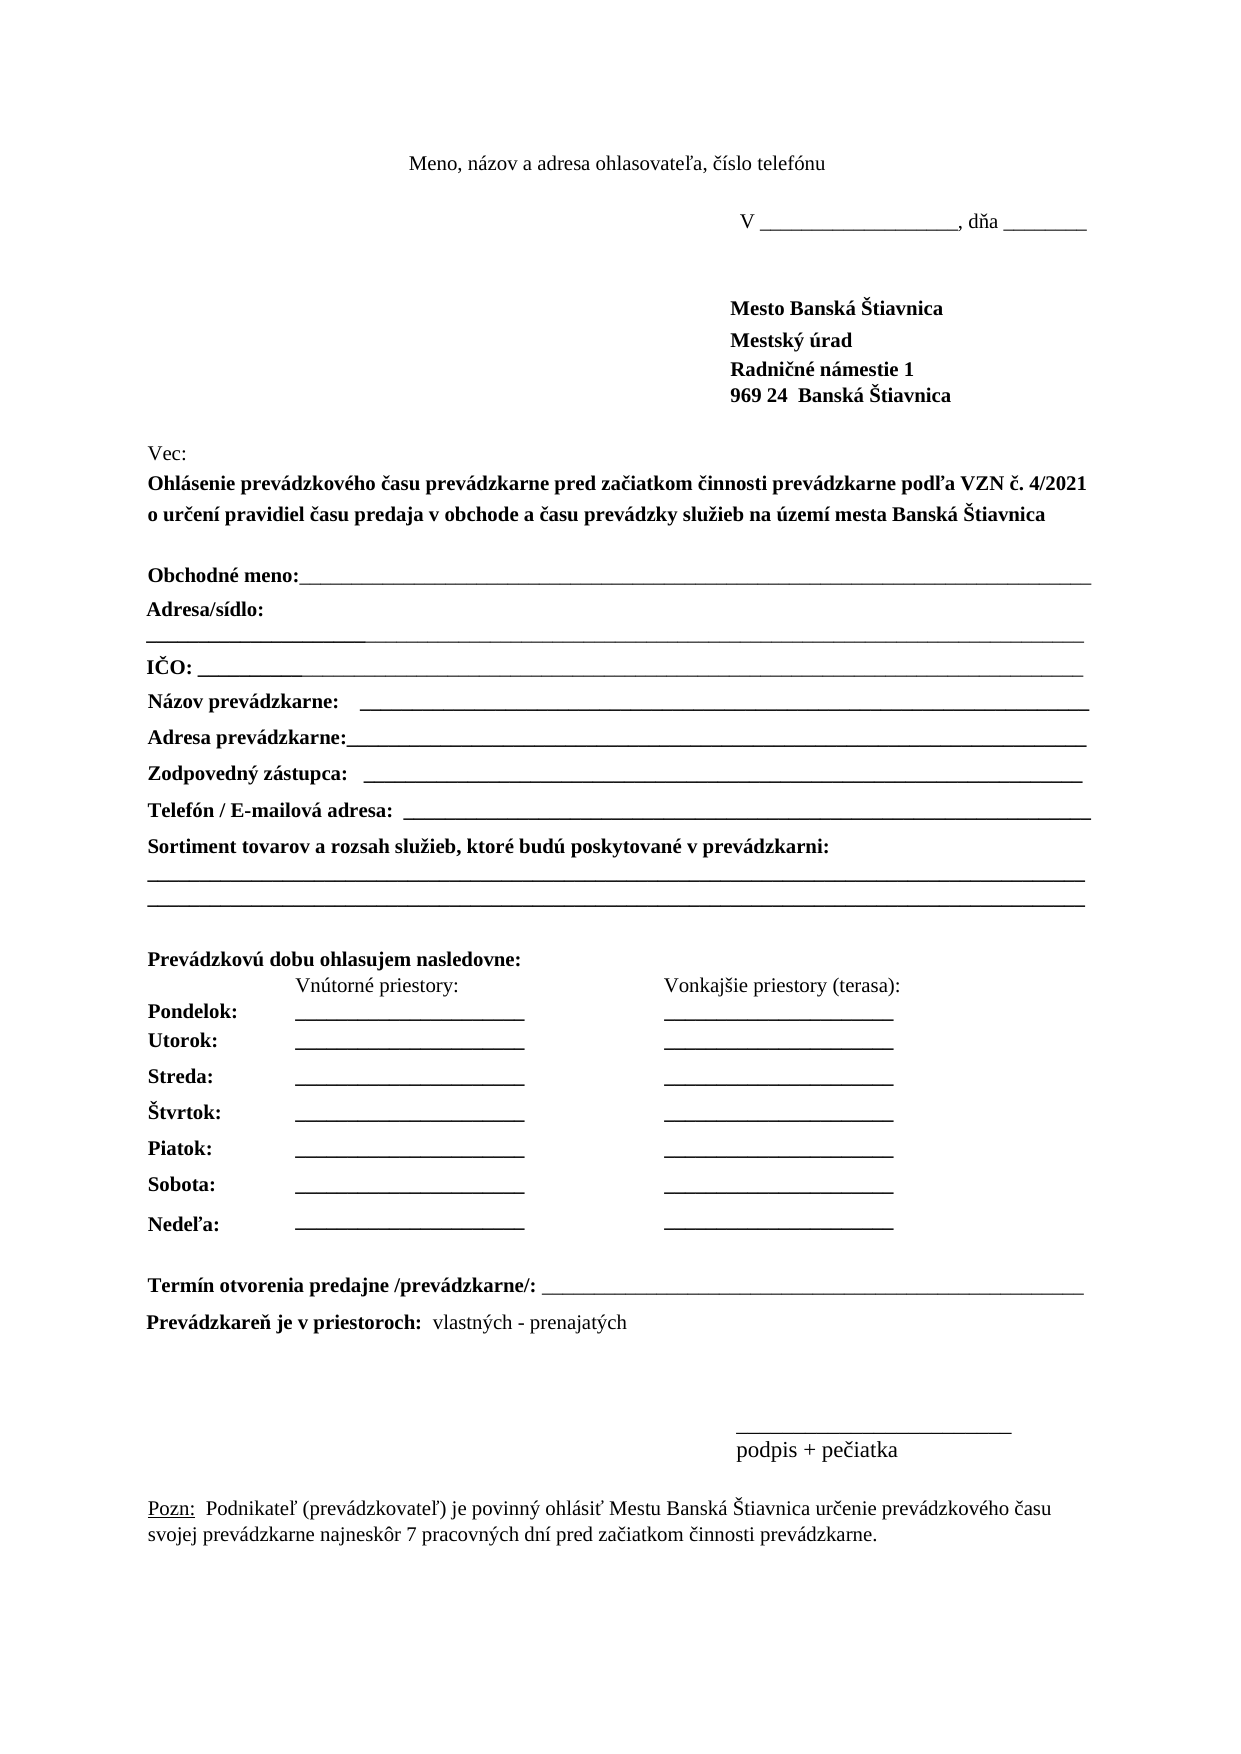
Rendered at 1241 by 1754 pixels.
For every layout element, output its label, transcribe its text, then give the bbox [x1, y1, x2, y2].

text Prevádzkovú dobu ohlasujem nasledovne: [147, 947, 1092, 971]
table_cell ______________________ [664, 1136, 898, 1172]
text Pozn: Podnikateľ (prevádzkovateľ) je povinný ohlásiť Mestu Banská Štiavnica určenie prevádzkového času svojej prevádzkarne najneskôr 7 pracovných dní pred začiatkom činnosti prevádzkarne. [148, 1496, 1092, 1546]
table_cell ______________________ [664, 1100, 898, 1136]
text Ohlásenie prevádzkového času prevádzkarne pred začiatkom činnosti prevádzkarne podľa VZN č. 4/2021 [147, 471, 1092, 495]
table_cell Sobota: [148, 1172, 295, 1208]
text Zodpovedný zástupca: _____________________________________________________________________ [147, 761, 1092, 785]
table_cell Utorok: [148, 1028, 295, 1064]
table_cell ______________________ [295, 1028, 590, 1064]
text Adresa prevádzkarne:_______________________________________________________________________ [147, 725, 1092, 749]
table_header ______________________ [295, 999, 590, 1028]
subtitle Mestský úrad [695, 327, 1092, 352]
table_cell [590, 1028, 664, 1064]
text Sortiment tovarov a rozsah služieb, ktoré budú poskytované v prevádzkarni: ____________________________________________________________________________________________________________________________________________________________________________________ [147, 834, 1092, 909]
table_cell ______________________ [295, 1136, 590, 1172]
table_cell ______________________ [664, 1064, 898, 1100]
table_cell [590, 1208, 664, 1273]
text IČO: _____________________________________________________________________________________ [146, 655, 1092, 679]
table_cell ______________________ [295, 1208, 590, 1273]
text Názov prevádzkarne: ______________________________________________________________________ [148, 689, 1092, 713]
table_header ______________________ [664, 999, 898, 1028]
text V ___________________, dňa ________ [148, 209, 1092, 233]
table_cell [590, 1064, 664, 1100]
text o určení pravidiel času predaja v obchode a času prevádzky služieb na území mesta Banská Štiavnica [147, 502, 1092, 526]
table_cell ______________________ [295, 1172, 590, 1208]
table_cell Nedeľa: [148, 1208, 295, 1273]
text Meno, názov a adresa ohlasovateľa, číslo telefónu [148, 151, 1092, 175]
text ________________________ podpis + pečiatka [146, 1383, 1048, 1463]
table_cell [590, 1100, 664, 1136]
text Prevádzkareň je v priestoroch: vlastných - prenajatých [146, 1309, 1092, 1334]
text Radničné námestie 1 969 24 Banská Štiavnica [730, 357, 954, 407]
table_cell ______________________ [664, 1172, 898, 1208]
table_cell ______________________ [295, 1064, 590, 1100]
text Telefón / E-mailová adresa: __________________________________________________________________ [147, 798, 1092, 822]
table_cell ______________________ [295, 1100, 590, 1136]
text Vec: [147, 441, 1092, 465]
text Obchodné meno:____________________________________________________________________________ [147, 563, 1092, 587]
table_cell Štvrtok: [148, 1100, 295, 1136]
table_cell Piatok: [148, 1136, 295, 1172]
table_cell Streda: [148, 1064, 295, 1100]
table_cell ______________________ [664, 1028, 898, 1064]
text Adresa/sídlo: __________________________________________________________________________________________ [146, 597, 1092, 645]
table_header [590, 999, 664, 1028]
text Mesto Banská Štiavnica [730, 296, 1092, 320]
table_header Pondelok: [148, 999, 295, 1028]
text Vnútorné priestory: Vonkajšie priestory (terasa): [221, 973, 1092, 997]
text Termín otvorenia predajne /prevádzkarne/: ____________________________________________________ [147, 1273, 1092, 1297]
table_cell ______________________ [664, 1208, 898, 1273]
table_cell [590, 1136, 664, 1172]
table_cell [590, 1172, 664, 1208]
